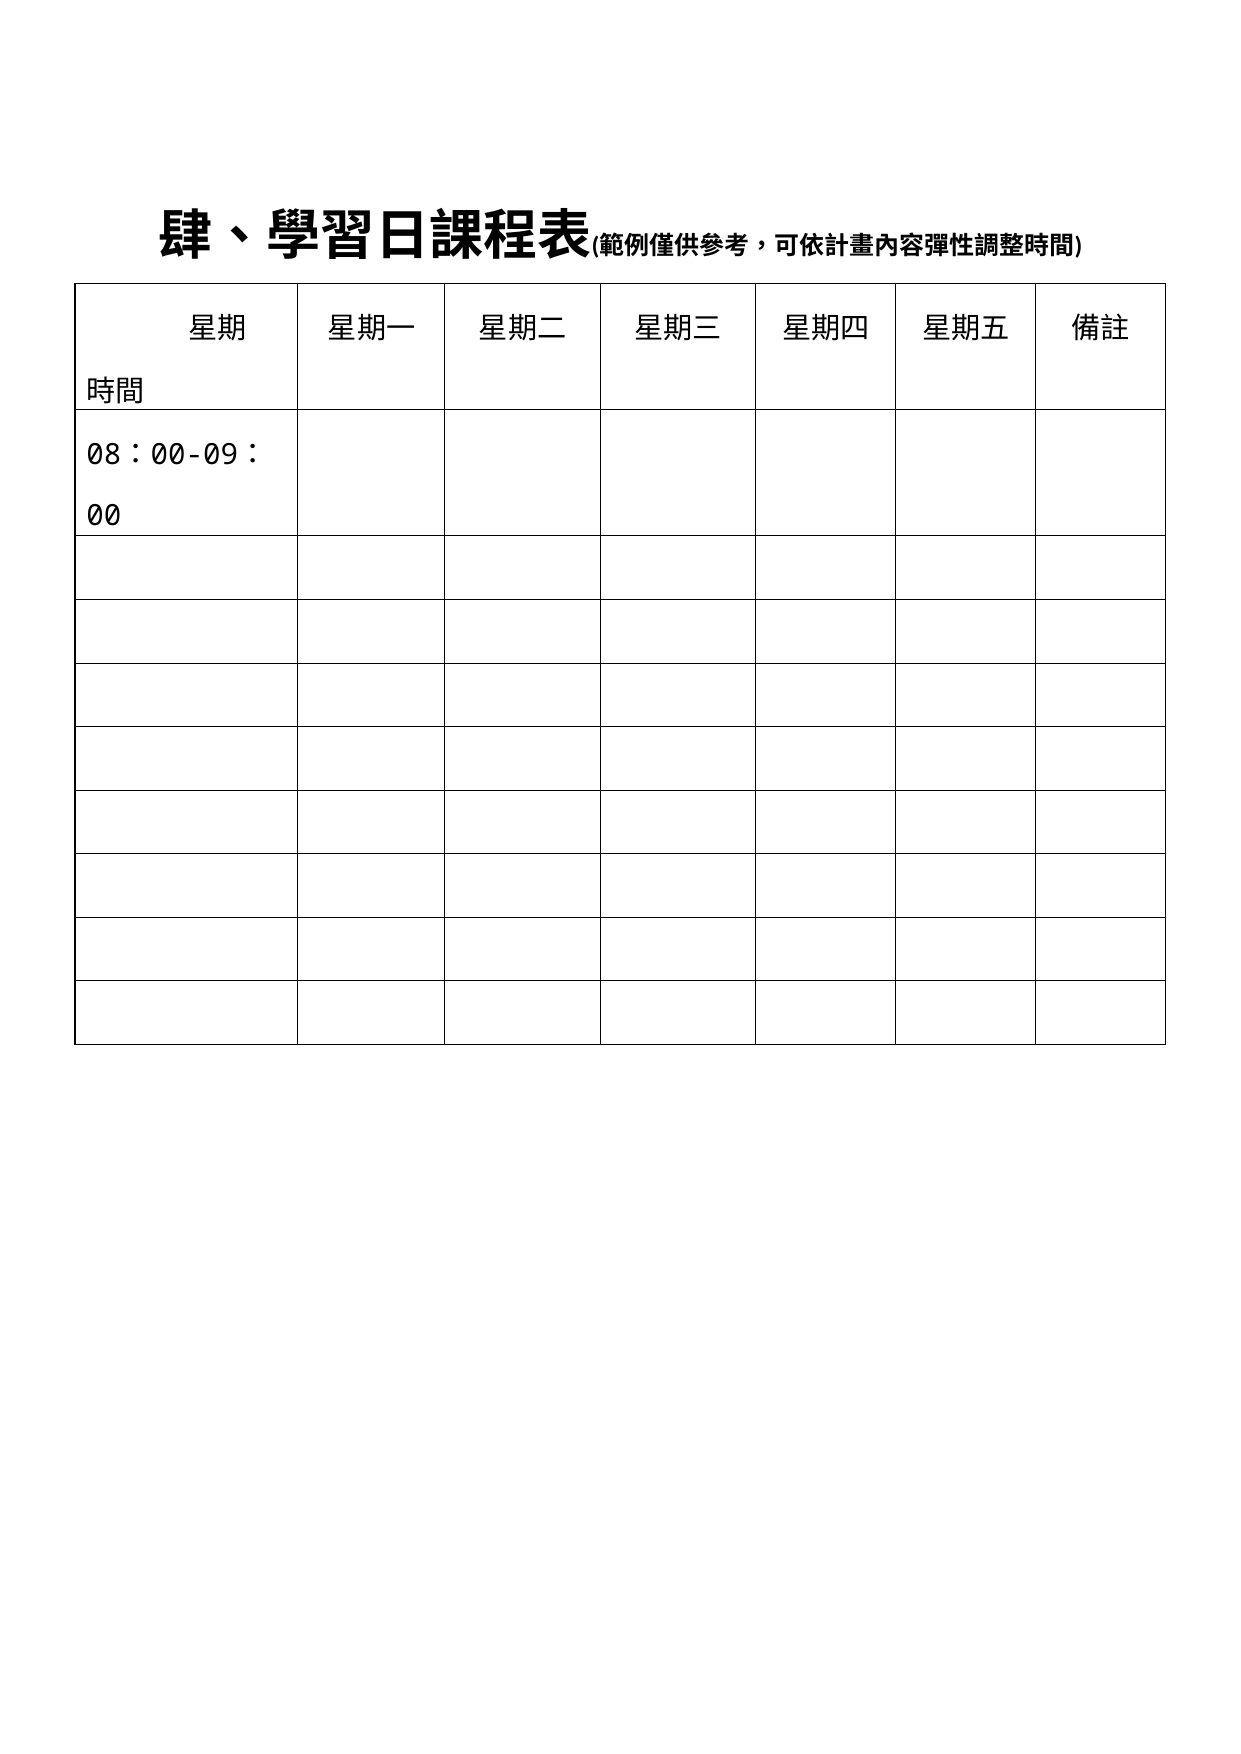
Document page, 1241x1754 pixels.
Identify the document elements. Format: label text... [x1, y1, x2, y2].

table_cell [298, 727, 444, 789]
table_cell [896, 981, 1035, 1044]
table_cell [896, 854, 1035, 917]
table_cell 08：00-09：00 [76, 410, 297, 535]
table_cell [896, 600, 1035, 662]
table_header 星期二 [445, 284, 600, 409]
table_cell [76, 536, 297, 599]
table_cell [601, 410, 755, 535]
table_cell [1036, 600, 1165, 662]
table_cell [896, 918, 1035, 980]
table_cell [76, 664, 297, 726]
table_cell [298, 600, 444, 662]
table_cell [896, 664, 1035, 726]
table_cell [1036, 918, 1165, 980]
table_cell [76, 791, 297, 853]
table_cell [76, 854, 297, 917]
table_cell [756, 664, 895, 726]
table_cell [896, 410, 1035, 535]
table_cell [1036, 536, 1165, 599]
table_header 星期五 [896, 284, 1035, 409]
table_cell [601, 854, 755, 917]
table_header 星期 時間 [76, 284, 297, 409]
table_cell [298, 854, 444, 917]
table_cell [1036, 854, 1165, 917]
table_cell [896, 727, 1035, 789]
table_cell [445, 854, 600, 917]
table_header 備註 [1036, 284, 1165, 409]
table_cell [445, 727, 600, 789]
table_cell [445, 410, 600, 535]
table_cell [756, 981, 895, 1044]
table_header 星期三 [601, 284, 755, 409]
table_cell [298, 410, 444, 535]
table_cell [756, 727, 895, 789]
table_cell [756, 410, 895, 535]
table_cell [756, 536, 895, 599]
table_cell [298, 918, 444, 980]
table_cell [896, 536, 1035, 599]
table_cell [601, 981, 755, 1044]
table_cell [756, 791, 895, 853]
table_cell [1036, 791, 1165, 853]
table_cell [445, 600, 600, 662]
table_cell [1036, 981, 1165, 1044]
table_cell [76, 981, 297, 1044]
table_cell [756, 600, 895, 662]
table_header 星期四 [756, 284, 895, 409]
table_cell [896, 791, 1035, 853]
table_cell [601, 791, 755, 853]
table_cell [445, 981, 600, 1044]
table_cell [756, 918, 895, 980]
table_cell [76, 600, 297, 662]
table_cell [1036, 664, 1165, 726]
table_cell [1036, 727, 1165, 789]
table_cell [298, 791, 444, 853]
table_cell [445, 664, 600, 726]
table_cell [445, 918, 600, 980]
table_cell [1036, 410, 1165, 535]
table_cell [445, 536, 600, 599]
text 肆、學習日課程表(範例僅供參考，可依計畫內容彈性調整時間) [75, 158, 1165, 283]
table_cell [445, 791, 600, 853]
table_cell [601, 600, 755, 662]
table_cell [756, 854, 895, 917]
table_cell [298, 664, 444, 726]
table_cell [601, 918, 755, 980]
table_cell [601, 727, 755, 789]
table_header 星期一 [298, 284, 444, 409]
table_cell [76, 727, 297, 789]
table_cell [601, 536, 755, 599]
table_cell [601, 664, 755, 726]
table_cell [298, 981, 444, 1044]
table_cell [76, 918, 297, 980]
table_cell [298, 536, 444, 599]
